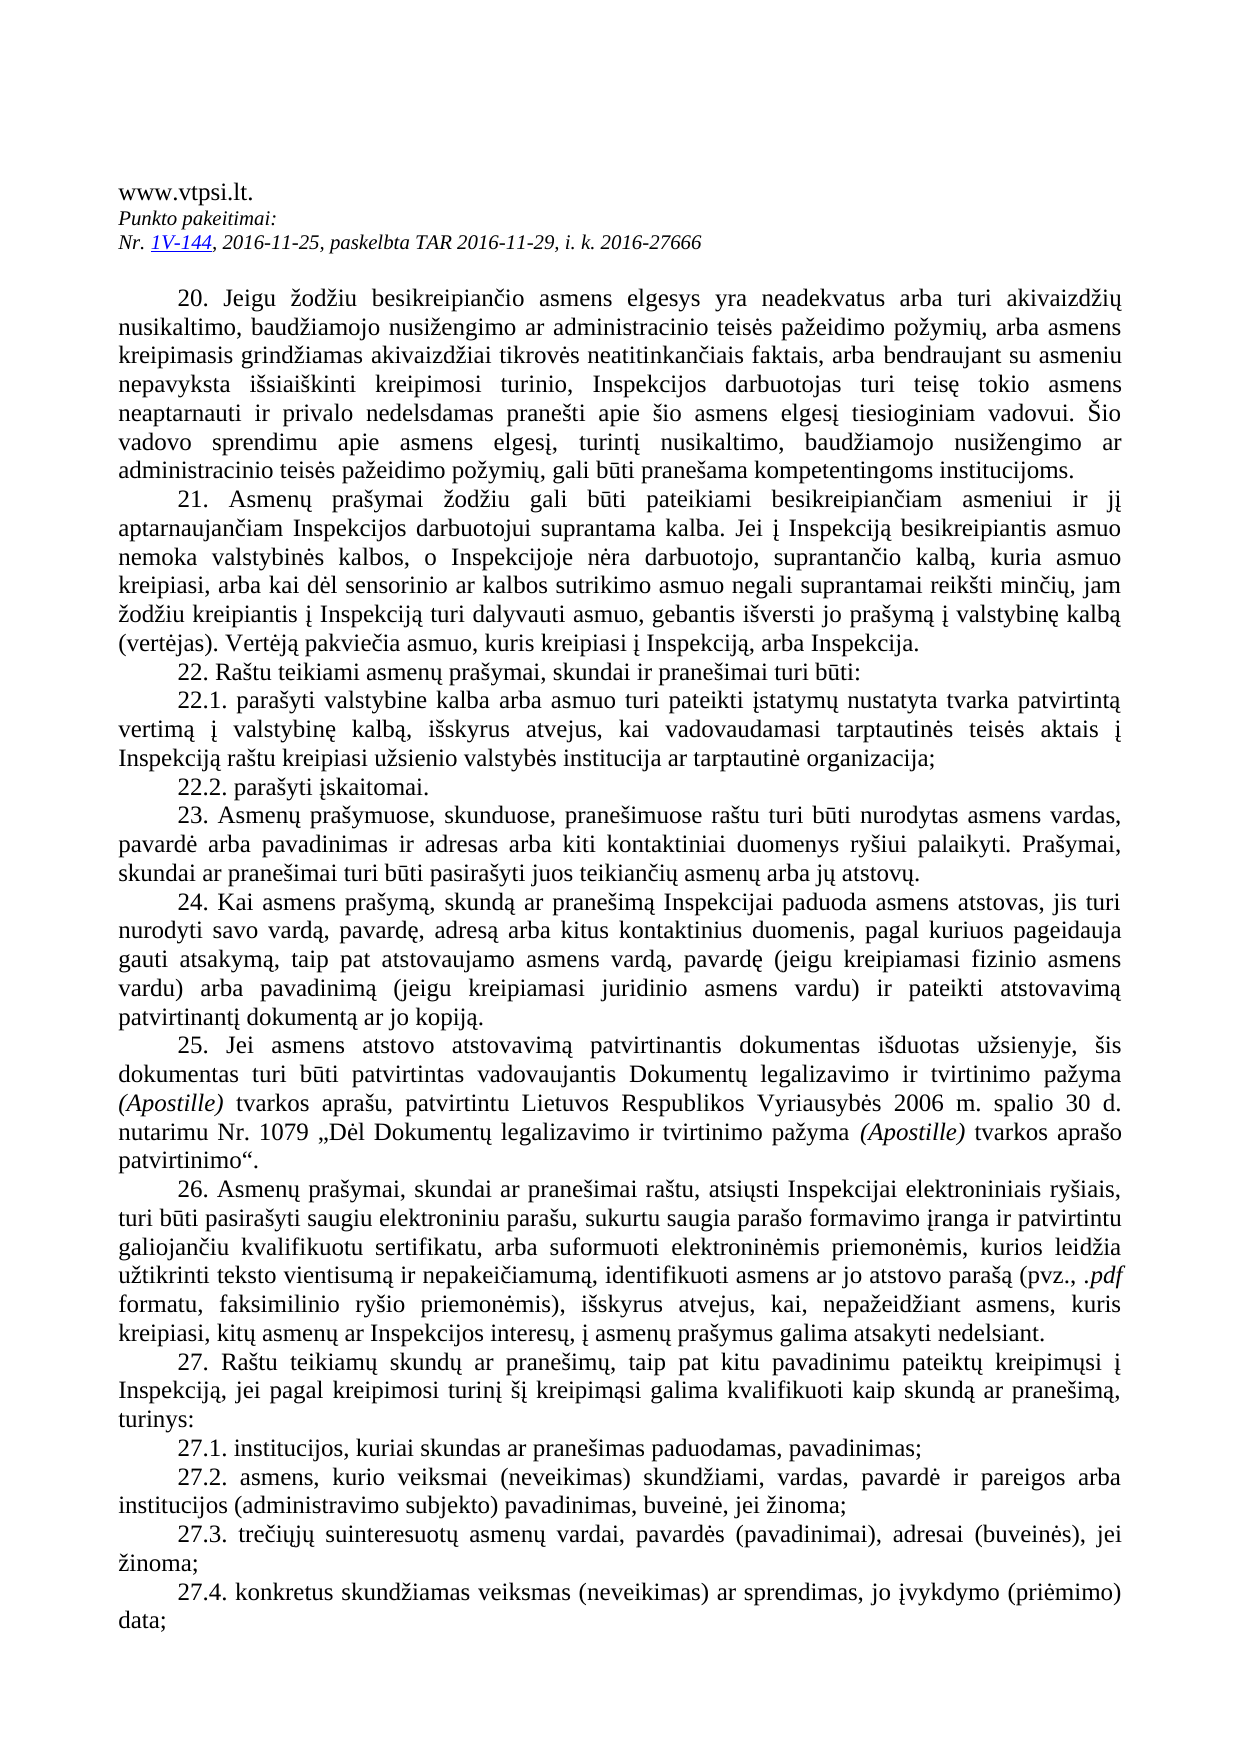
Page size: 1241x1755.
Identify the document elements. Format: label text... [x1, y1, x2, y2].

text www.vtpsi.lt. [118, 177, 1122, 206]
text 22. Raštu teikiami asmenų prašymai, skundai ir pranešimai turi būti: [118, 657, 1122, 685]
text Nr. 1V-144, 2016-11-25, paskelbta TAR 2016-11-29, i. k. 2016-27666 [118, 230, 1122, 254]
text 26. Asmenų prašymai, skundai ar pranešimai raštu, atsiųsti Inspekcijai elektroniniais ryšiais, turi būti pasirašyti saugiu elektroniniu parašu, sukurtu saugia parašo formavimo įranga ir patvirtintu galiojančiu kvalifikuotu sertifikatu, arba suformuoti elektroninėmis priemonėmis, kurios leidžia užtikrinti teksto vientisumą ir nepakeičiamumą, identifikuoti asmens ar jo atstovo parašą (pvz., .pdf formatu, faksimilinio ryšio priemonėmis), išskyrus atvejus, kai, nepažeidžiant asmens, kuris kreipiasi, kitų asmenų ar Inspekcijos interesų, į asmenų prašymus galima atsakyti nedelsiant. [118, 1174, 1122, 1347]
text Punkto pakeitimai: [118, 206, 1122, 230]
text 20. Jeigu žodžiu besikreipiančio asmens elgesys yra neadekvatus arba turi akivaizdžių nusikaltimo, baudžiamojo nusižengimo ar administracinio teisės pažeidimo požymių, arba asmens kreipimasis grindžiamas akivaizdžiai tikrovės neatitinkančiais faktais, arba bendraujant su asmeniu nepavyksta išsiaiškinti kreipimosi turinio, Inspekcijos darbuotojas turi teisę tokio asmens neaptarnauti ir privalo nedelsdamas pranešti apie šio asmens elgesį tiesioginiam vadovui. Šio vadovo sprendimu apie asmens elgesį, turintį nusikaltimo, baudžiamojo nusižengimo ar administracinio teisės pažeidimo požymių, gali būti pranešama kompetentingoms institucijoms. [118, 283, 1122, 484]
text 25. Jei asmens atstovo atstovavimą patvirtinantis dokumentas išduotas užsienyje, šis dokumentas turi būti patvirtintas vadovaujantis Dokumentų legalizavimo ir tvirtinimo pažyma (Apostille) tvarkos aprašu, patvirtintu Lietuvos Respublikos Vyriausybės 2006 m. spalio 30 d. nutarimu Nr. 1079 „Dėl Dokumentų legalizavimo ir tvirtinimo pažyma (Apostille) tvarkos aprašo patvirtinimo“. [118, 1030, 1122, 1174]
text 27.1. institucijos, kuriai skundas ar pranešimas paduodamas, pavadinimas; [118, 1433, 1122, 1462]
text 27.3. trečiųjų suinteresuotų asmenų vardai, pavardės (pavadinimai), adresai (buveinės), jei žinoma; [118, 1519, 1122, 1577]
text 27. Raštu teikiamų skundų ar pranešimų, taip pat kitu pavadinimu pateiktų kreipimųsi į Inspekciją, jei pagal kreipimosi turinį šį kreipimąsi galima kvalifikuoti kaip skundą ar pranešimą, turinys: [118, 1347, 1122, 1433]
text 21. Asmenų prašymai žodžiu gali būti pateikiami besikreipiančiam asmeniui ir jį aptarnaujančiam Inspekcijos darbuotojui suprantama kalba. Jei į Inspekciją besikreipiantis asmuo nemoka valstybinės kalbos, o Inspekcijoje nėra darbuotojo, suprantančio kalbą, kuria asmuo kreipiasi, arba kai dėl sensorinio ar kalbos sutrikimo asmuo negali suprantamai reikšti minčių, jam žodžiu kreipiantis į Inspekciją turi dalyvauti asmuo, gebantis išversti jo prašymą į valstybinę kalbą (vertėjas). Vertėją pakviečia asmuo, kuris kreipiasi į Inspekciją, arba Inspekcija. [118, 484, 1122, 657]
text 27.4. konkretus skundžiamas veiksmas (neveikimas) ar sprendimas, jo įvykdymo (priėmimo) data; [118, 1577, 1122, 1634]
text 22.1. parašyti valstybine kalba arba asmuo turi pateikti įstatymų nustatyta tvarka patvirtintą vertimą į valstybinę kalbą, išskyrus atvejus, kai vadovaudamasi tarptautinės teisės aktais į Inspekciją raštu kreipiasi užsienio valstybės institucija ar tarptautinė organizacija; [118, 685, 1122, 772]
text 24. Kai asmens prašymą, skundą ar pranešimą Inspekcijai paduoda asmens atstovas, jis turi nurodyti savo vardą, pavardę, adresą arba kitus kontaktinius duomenis, pagal kuriuos pageidauja gauti atsakymą, taip pat atstovaujamo asmens vardą, pavardę (jeigu kreipiamasi fizinio asmens vardu) arba pavadinimą (jeigu kreipiamasi juridinio asmens vardu) ir pateikti atstovavimą patvirtinantį dokumentą ar jo kopiją. [118, 887, 1122, 1030]
text 27.2. asmens, kurio veiksmai (neveikimas) skundžiami, vardas, pavardė ir pareigos arba institucijos (administravimo subjekto) pavadinimas, buveinė, jei žinoma; [118, 1462, 1122, 1519]
text 22.2. parašyti įskaitomai. [118, 772, 1122, 800]
text 23. Asmenų prašymuose, skunduose, pranešimuose raštu turi būti nurodytas asmens vardas, pavardė arba pavadinimas ir adresas arba kiti kontaktiniai duomenys ryšiui palaikyti. Prašymai, skundai ar pranešimai turi būti pasirašyti juos teikiančių asmenų arba jų atstovų. [118, 800, 1122, 887]
